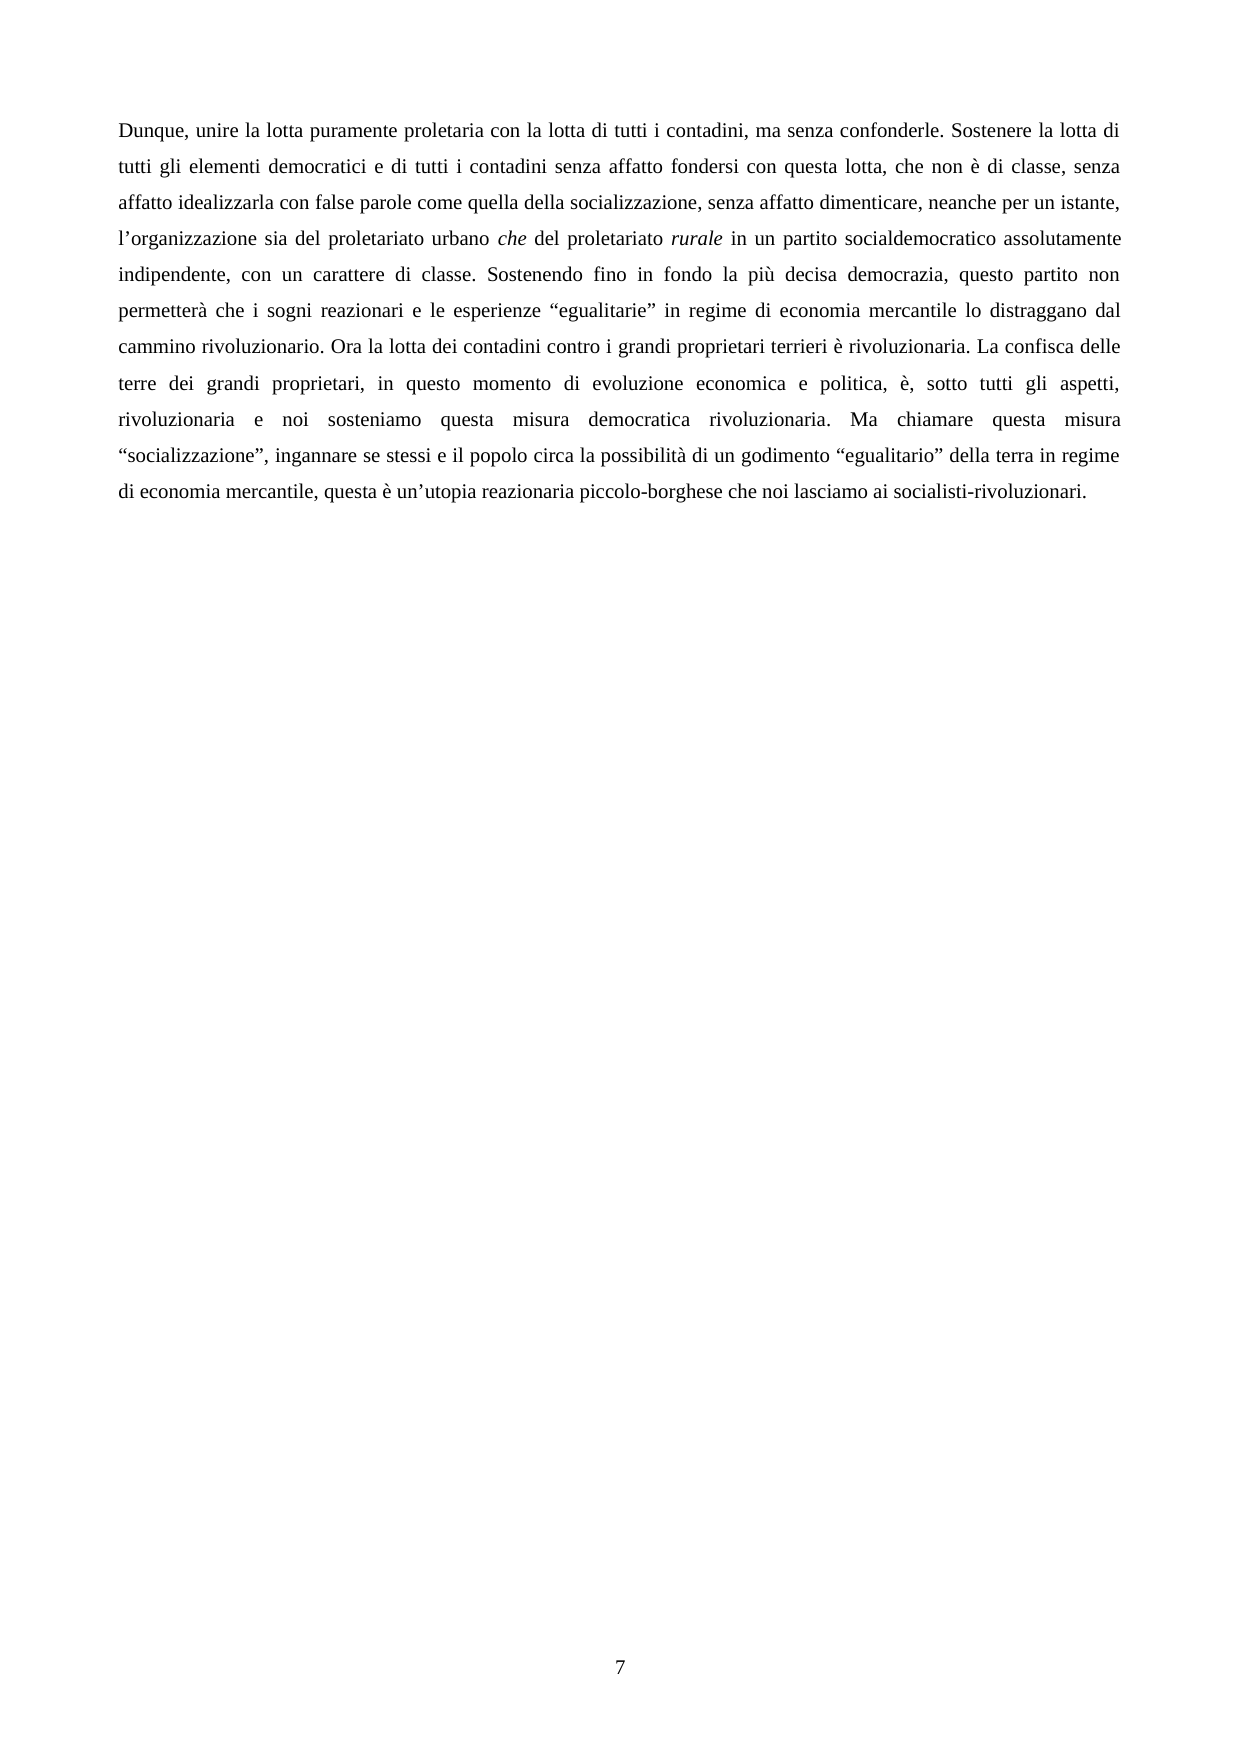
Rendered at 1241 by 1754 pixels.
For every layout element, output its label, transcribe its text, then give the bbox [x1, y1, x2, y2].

text Dunque, unire la lotta puramente proletaria con la lotta di tutti i contadini, ma senza confonderle. Sostenere la lotta di tutti gli elementi democratici e di tutti i contadini senza affatto fondersi con questa lotta, che non è di classe, senza affatto idealizzarla con false parole come quella della socializzazione, senza affatto dimenticare, neanche per un istante, l’organizzazione sia del proletariato urbano che del proletariato rurale in un partito socialdemocratico assolutamente indipendente, con un carattere di classe. Sostenendo fino in fondo la più decisa democrazia, questo partito non permetterà che i sogni reazionari e le esperienze “egualitarie” in regime di economia mercantile lo distraggano dal cammino rivoluzionario. Ora la lotta dei contadini contro i grandi proprietari terrieri è rivoluzionaria. La confisca delle terre dei grandi proprietari, in questo momento di evoluzione economica e politica, è, sotto tutti gli aspetti, rivoluzionaria e noi sosteniamo questa misura democratica rivoluzionaria. Ma chiamare questa misura “socializzazione”, ingannare se stessi e il popolo circa la possibilità di un godimento “egualitario” della terra in regime di economia mercantile, questa è un’utopia reazionaria piccolo-borghese che noi lasciamo ai socialisti-rivoluzionari. [118, 118, 1122, 503]
